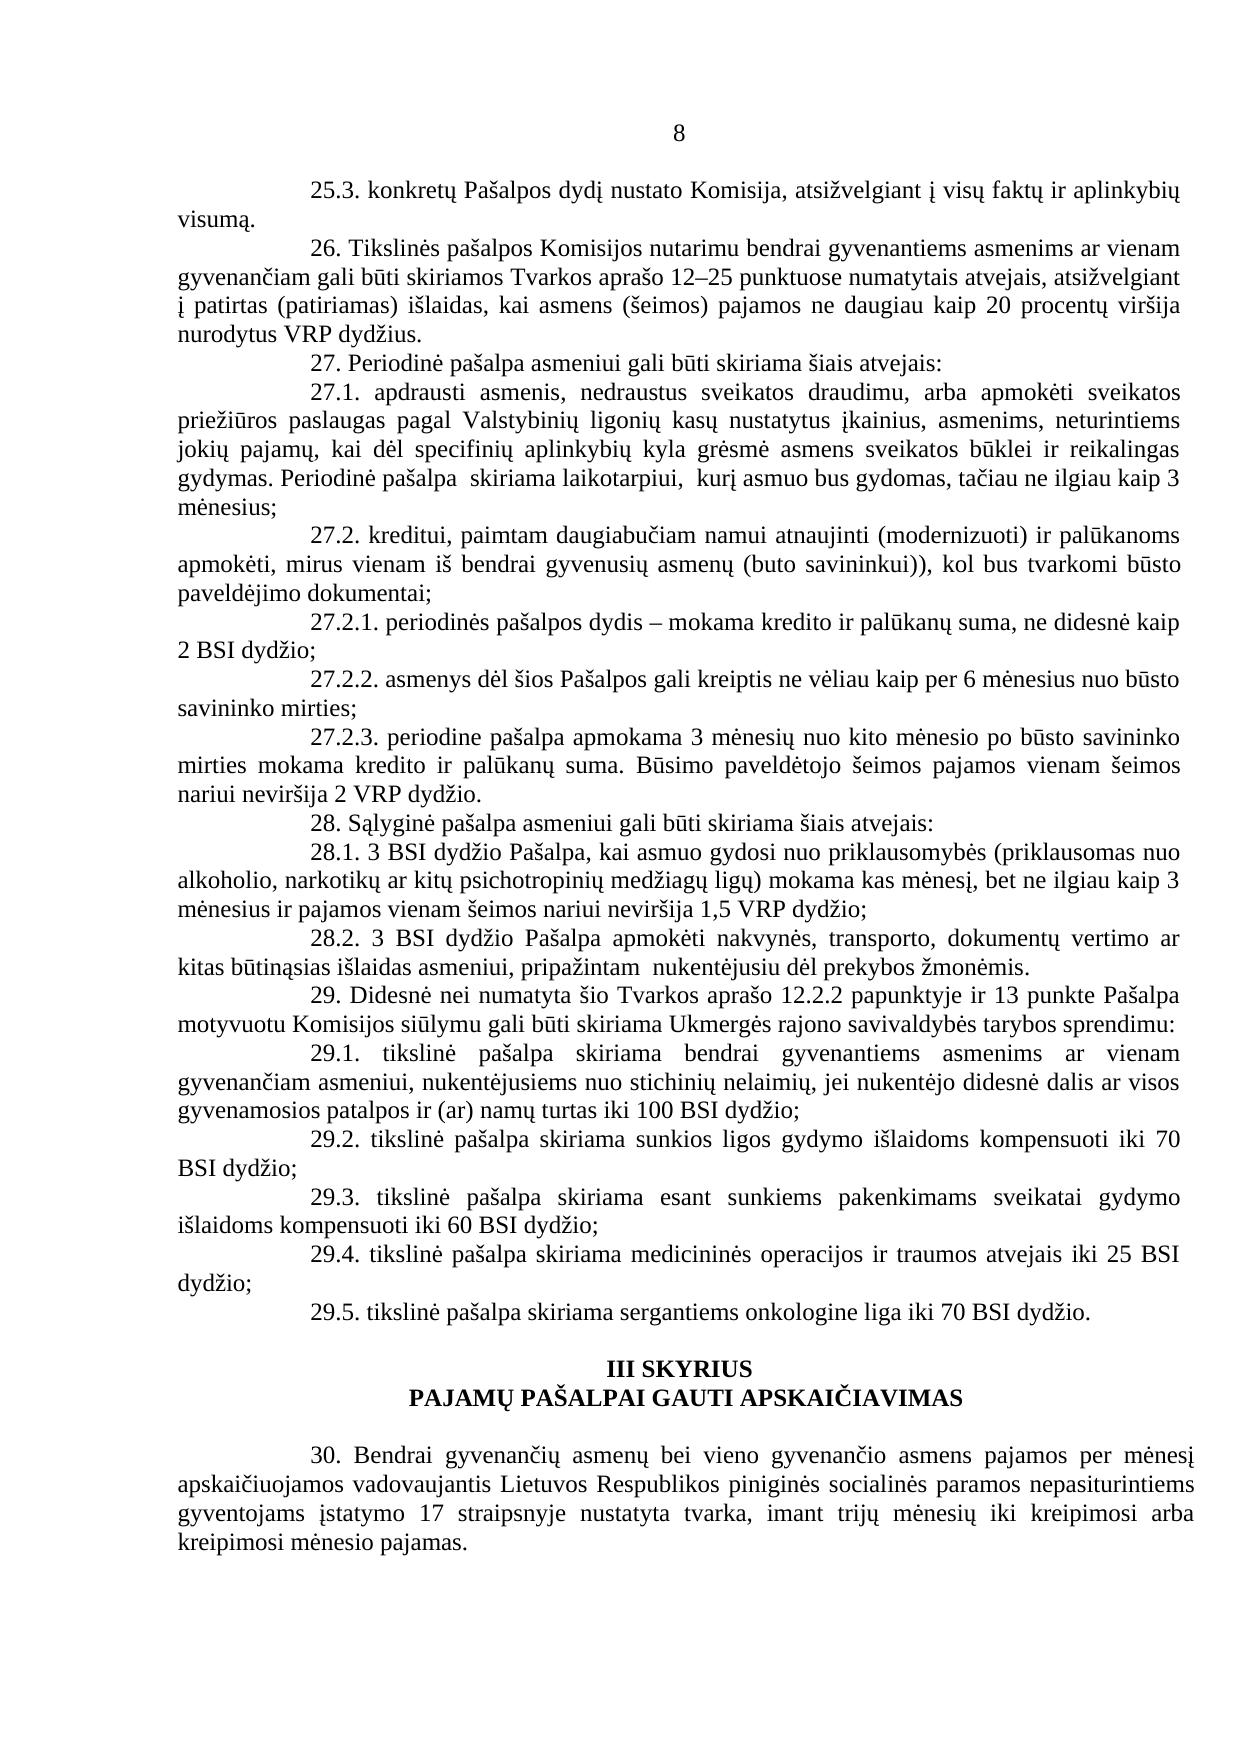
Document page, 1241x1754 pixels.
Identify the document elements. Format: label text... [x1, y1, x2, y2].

text 29.3. tikslinė pašalpa skiriama esant sunkiems pakenkimams sveikatai gydymo išlaidoms kompensuoti iki 60 BSI dydžio; [177, 1182, 1181, 1239]
text 29.1. tikslinė pašalpa skiriama bendrai gyvenantiems asmenims ar vienam gyvenančiam asmeniui, nukentėjusiems nuo stichinių nelaimių, jei nukentėjo didesnė dalis ar visos gyvenamosios patalpos ir (ar) namų turtas iki 100 BSI dydžio; [177, 1038, 1181, 1124]
text 28. Sąlyginė pašalpa asmeniui gali būti skiriama šiais atvejais: [177, 808, 1181, 837]
text 27.2. kreditui, paimtam daugiabučiam namui atnaujinti (modernizuoti) ir palūkanoms apmokėti, mirus vienam iš bendrai gyvenusių asmenų (buto savininkui)), kol bus tvarkomi būsto paveldėjimo dokumentai; [177, 521, 1181, 607]
text 25.3. konkretų Pašalpos dydį nustato Komisija, atsižvelgiant į visų faktų ir aplinkybių visumą. [177, 176, 1181, 233]
text 28.1. 3 BSI dydžio Pašalpa, kai asmuo gydosi nuo priklausomybės (priklausomas nuo alkoholio, narkotikų ar kitų psichotropinių medžiagų ligų) mokama kas mėnesį, bet ne ilgiau kaip 3 mėnesius ir pajamos vienam šeimos nariui neviršija 1,5 VRP dydžio; [177, 837, 1181, 923]
text 29.5. tikslinė pašalpa skiriama sergantiems onkologine liga iki 70 BSI dydžio. [177, 1297, 1181, 1326]
text 28.2. 3 BSI dydžio Pašalpa apmokėti nakvynės, transporto, dokumentų vertimo ar kitas būtinąsias išlaidas asmeniui, pripažintam nukentėjusiu dėl prekybos žmonėmis. [177, 923, 1181, 981]
text pajamų PAŠALPAI GAUTI apskaičiavimas [177, 1383, 1195, 1412]
text 30. Bendrai gyvenančių asmenų bei vieno gyvenančio asmens pajamos per mėnesį apskaičiuojamos vadovaujantis Lietuvos Respublikos piniginės socialinės paramos nepasiturintiems gyventojams įstatymo 17 straipsnyje nustatyta tvarka, imant trijų mėnesių iki kreipimosi arba kreipimosi mėnesio pajamas. [177, 1441, 1195, 1556]
text 27.1. apdrausti asmenis, nedraustus sveikatos draudimu, arba apmokėti sveikatos priežiūros paslaugas pagal Valstybinių ligonių kasų nustatytus įkainius, asmenims, neturintiems jokių pajamų, kai dėl specifinių aplinkybių kyla grėsmė asmens sveikatos būklei ir reikalingas gydymas. Periodinė pašalpa skiriama laikotarpiui, kurį asmuo bus gydomas, tačiau ne ilgiau kaip 3 mėnesius; [177, 377, 1181, 521]
text 29.4. tikslinė pašalpa skiriama medicininės operacijos ir traumos atvejais iki 25 BSI dydžio; [177, 1239, 1181, 1297]
text 27.2.1. periodinės pašalpos dydis – mokama kredito ir palūkanų suma, ne didesnė kaip 2 BSI dydžio; [177, 607, 1181, 664]
text 26. Tikslinės pašalpos Komisijos nutarimu bendrai gyvenantiems asmenims ar vienam gyvenančiam gali būti skiriamos Tvarkos aprašo 12–25 punktuose numatytais atvejais, atsižvelgiant į patirtas (patiriamas) išlaidas, kai asmens (šeimos) pajamos ne daugiau kaip 20 procentų viršija nurodytus VRP dydžius. [177, 233, 1181, 348]
text 29.2. tikslinė pašalpa skiriama sunkios ligos gydymo išlaidoms kompensuoti iki 70 BSI dydžio; [177, 1124, 1181, 1182]
text 27.2.3. periodine pašalpa apmokama 3 mėnesių nuo kito mėnesio po būsto savininko mirties mokama kredito ir palūkanų suma. Būsimo paveldėtojo šeimos pajamos vienam šeimos nariui neviršija 2 VRP dydžio. [177, 722, 1181, 808]
text 27. Periodinė pašalpa asmeniui gali būti skiriama šiais atvejais: [177, 348, 1181, 377]
text 29. Didesnė nei numatyta šio Tvarkos aprašo 12.2.2 papunktyje ir 13 punkte Pašalpa motyvuotu Komisijos siūlymu gali būti skiriama Ukmergės rajono savivaldybės tarybos sprendimu: [177, 981, 1181, 1038]
text 27.2.2. asmenys dėl šios Pašalpos gali kreiptis ne vėliau kaip per 6 mėnesius nuo būsto savininko mirties; [177, 664, 1181, 722]
text III SKYRIUS [177, 1354, 1181, 1383]
